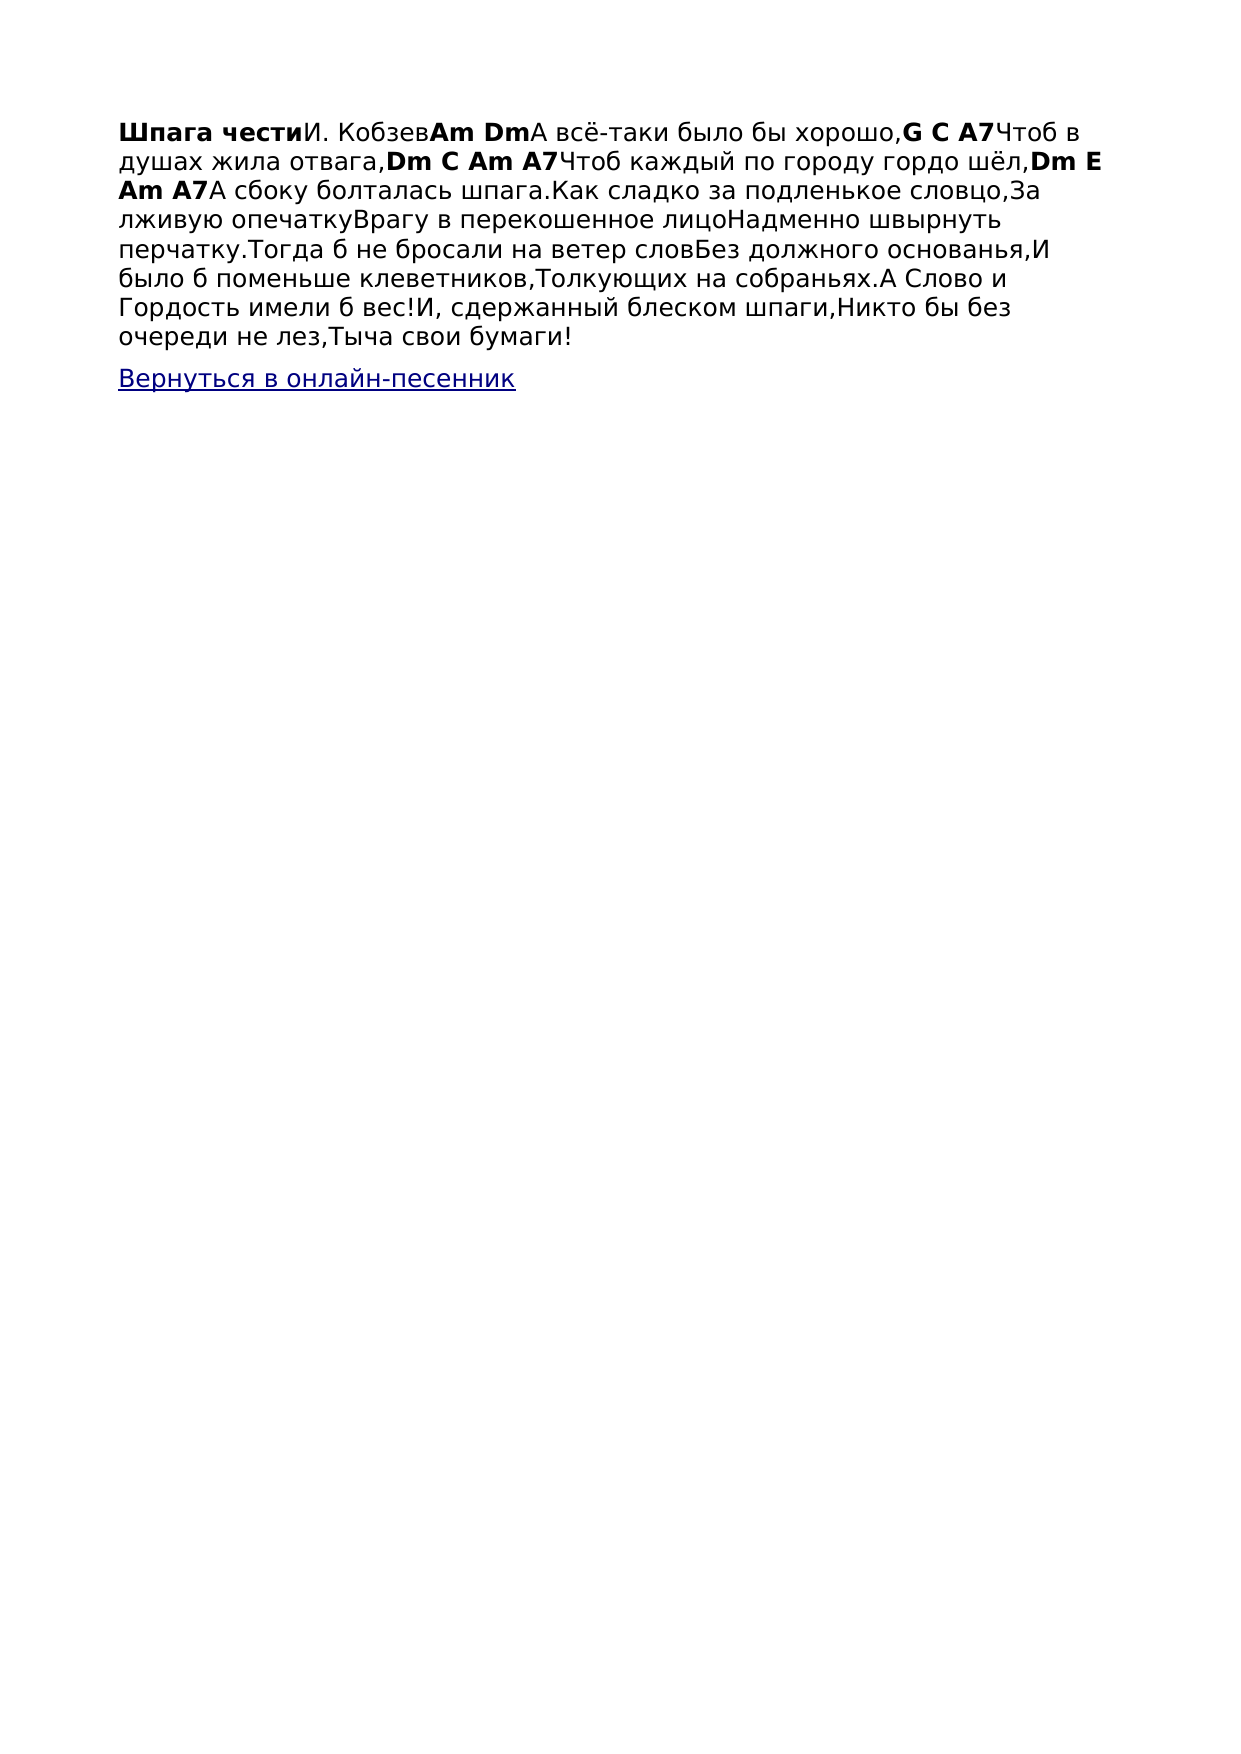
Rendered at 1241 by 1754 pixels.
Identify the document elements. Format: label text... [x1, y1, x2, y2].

text Вернуться в онлайн-песенник [118, 364, 1122, 393]
text Шпага честиИ. КобзевAm DmА всё-таки было бы хорошо,G C A7Чтоб в душах жила отвага,Dm C Am A7Чтоб каждый по городу гордо шёл,Dm E Am A7А сбоку болталась шпага.Как сладко за подленькое словцо,За лживую опечаткуВрагу в перекошенное лицоНадменно швырнуть перчатку.Тогда б не бросали на ветер словБез должного основанья,И было б поменьше клеветников,Толкующих на собраньях.А Слово и Гордость имели б вес!И, сдержанный блеском шпаги,Никто бы без очереди не лез,Тыча свои бумаги! [118, 118, 1122, 351]
